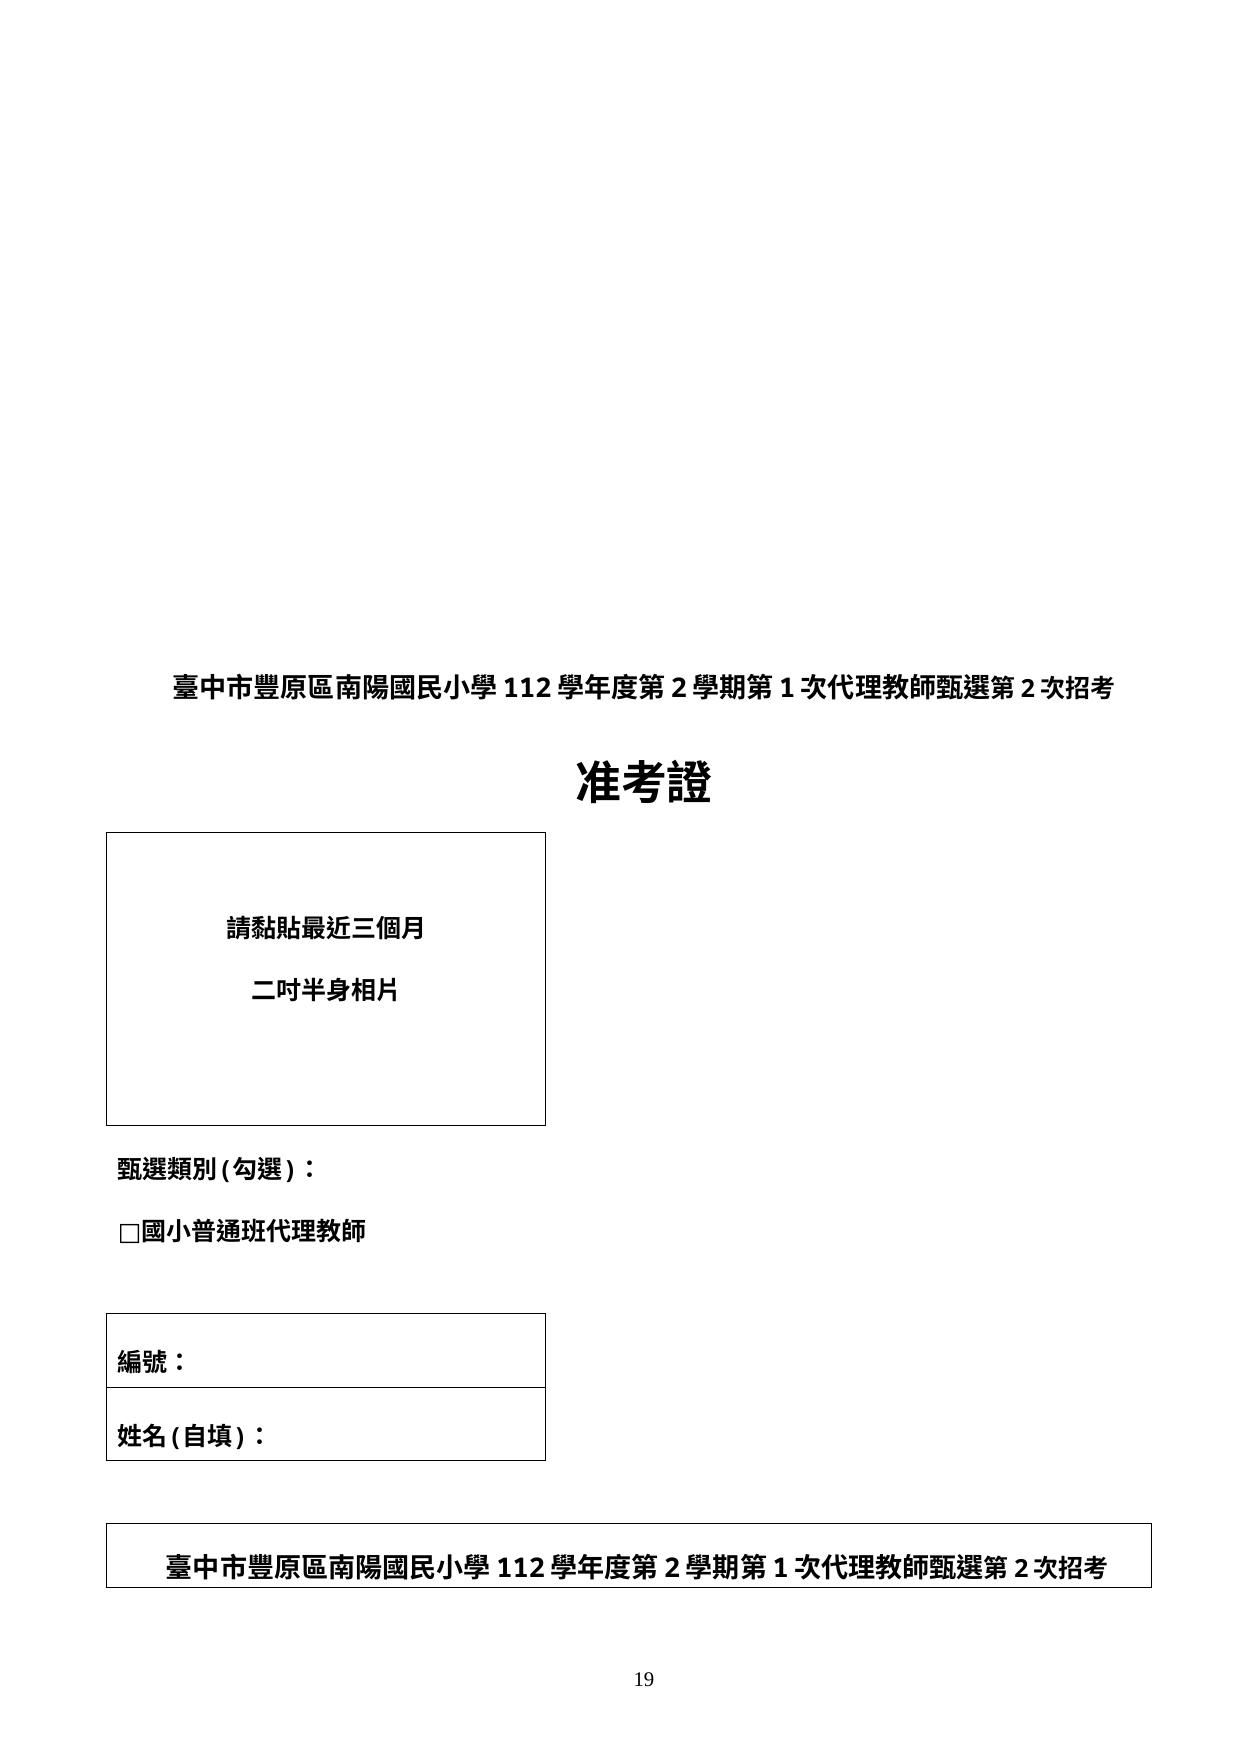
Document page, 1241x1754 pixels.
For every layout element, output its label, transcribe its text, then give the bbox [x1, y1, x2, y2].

table_cell 甄選類別(勾選)： □國小普通班代理教師 [106, 1126, 546, 1313]
table_cell 編號： [107, 1314, 545, 1387]
text 准考證 [106, 707, 1181, 832]
table_header 請黏貼最近三個月 二吋半身相片 [107, 833, 545, 1124]
table_header 臺中市豐原區南陽國民小學112學年度第2學期第1次代理教師甄選第2次招考 [107, 1524, 1151, 1587]
text 臺中市豐原區南陽國民小學112學年度第2學期第1次代理教師甄選第2次招考 [106, 644, 1181, 707]
table_cell 姓名(自填)： [107, 1388, 545, 1460]
